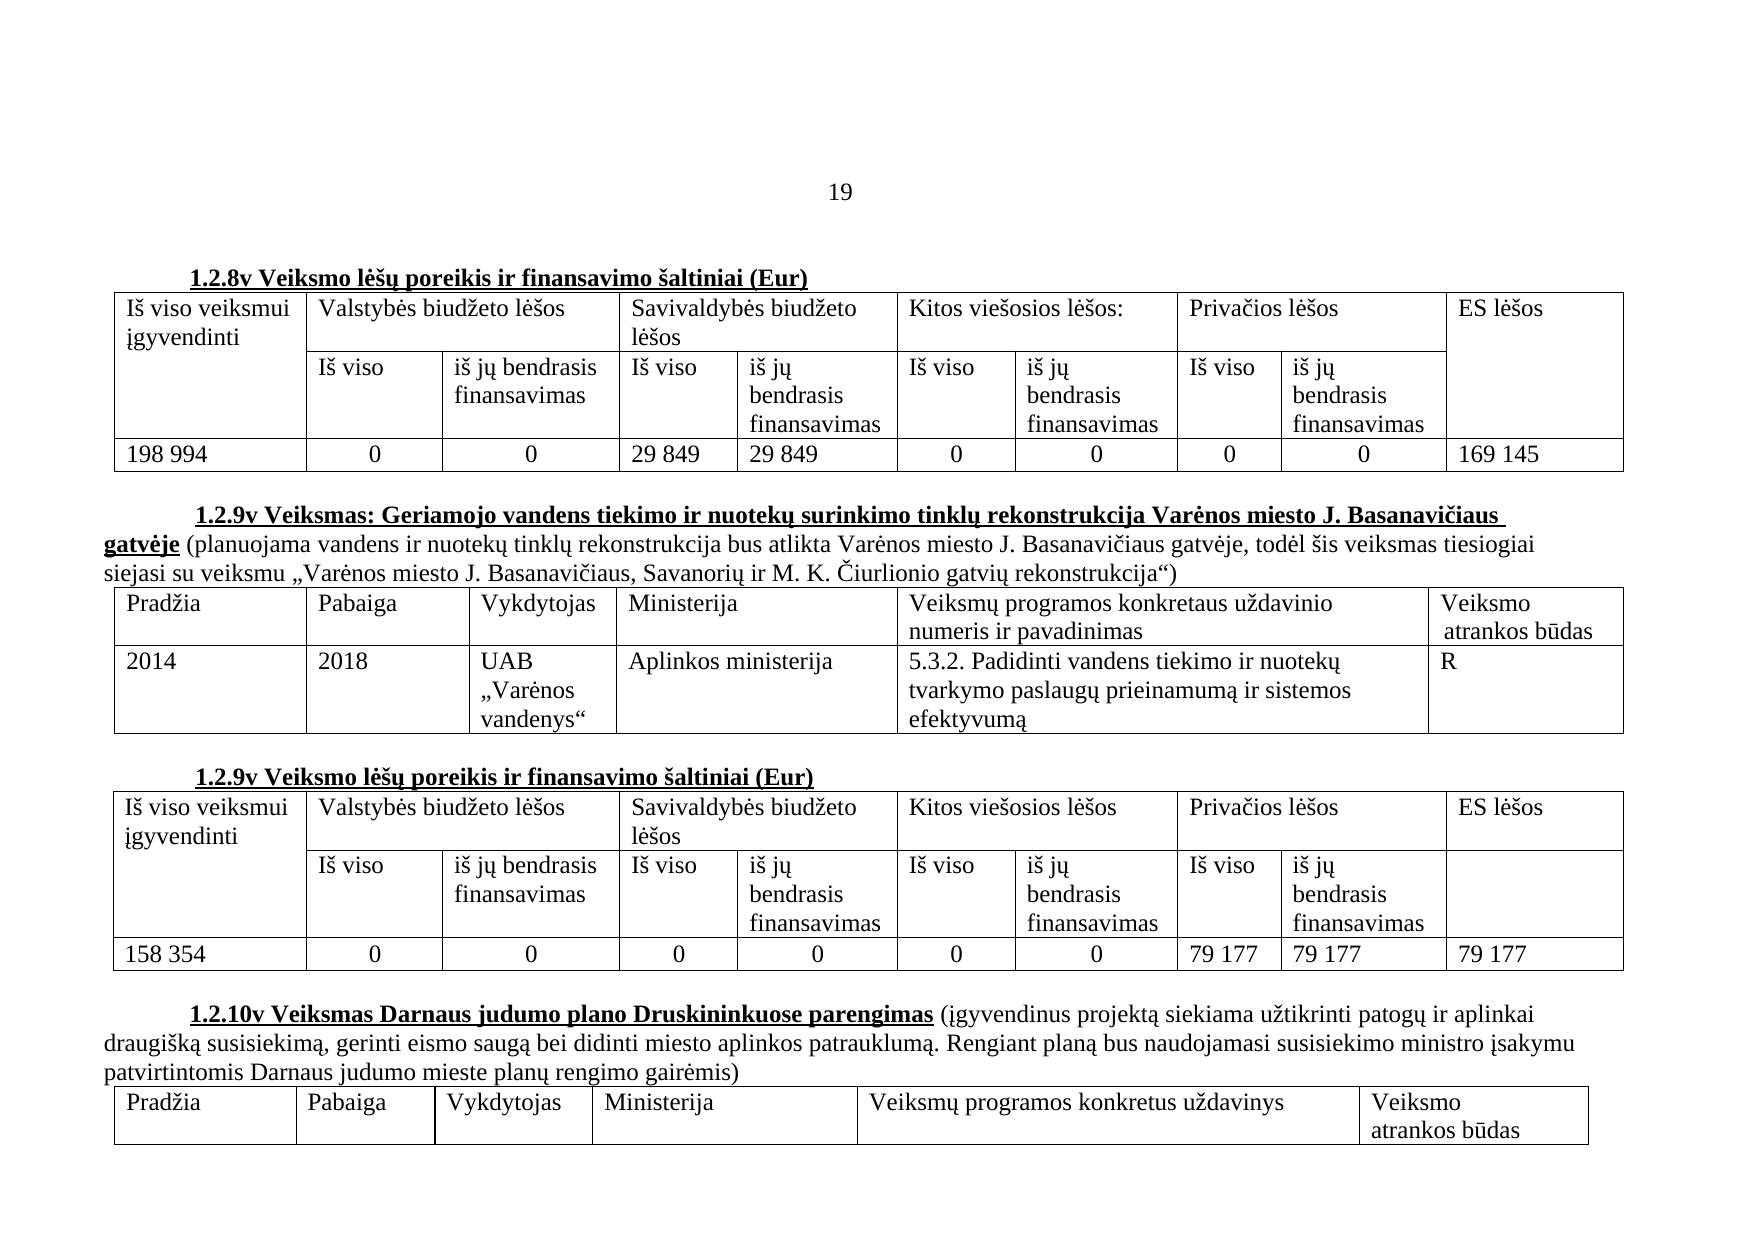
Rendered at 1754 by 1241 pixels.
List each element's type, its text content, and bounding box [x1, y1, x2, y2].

table_cell Iš viso [898, 352, 1015, 438]
text 1.2.9v Veiksmo lėšų poreikis ir finansavimo šaltiniai (Eur) [103, 762, 1577, 791]
table_header Veiksmų programos konkretaus uždavinio numeris ir pavadinimas [898, 588, 1428, 645]
table_cell 0 [898, 439, 1015, 471]
table_header Pabaiga [307, 588, 469, 645]
table_cell iš jų bendrasis finansavimas [738, 352, 897, 438]
table_header Pradžia [115, 1087, 296, 1144]
table_cell Iš viso [307, 352, 442, 438]
text 1.2.9v Veiksmas: Geriamojo vandens tiekimo ir nuotekų surinkimo tinklų rekonstrukcija Varėnos miesto J. Basanavičiaus gatvėje (planuojama vandens ir nuotekų tinklų rekonstrukcija bus atlikta Varėnos miesto J. Basanavičiaus gatvėje, todėl šis veiksmas tiesiogiai siejasi su veiksmu „Varėnos miesto J. Basanavičiaus, Savanorių ir M. K. Čiurlionio gatvių rekonstrukcija“) [103, 500, 1577, 587]
table_cell iš jų bendrasis finansavimas [443, 851, 619, 937]
table_header Veiksmų programos konkretus uždavinys [858, 1087, 1359, 1144]
table_cell 0 [1282, 439, 1446, 471]
table_header ES lėšos [1447, 293, 1623, 438]
table_cell R [1429, 646, 1623, 732]
table_cell 79 177 [1282, 938, 1446, 969]
table_header Pradžia [115, 588, 306, 645]
table_cell 2014 [115, 646, 306, 732]
table_cell 29 849 [738, 439, 897, 471]
table_cell 0 [307, 938, 442, 969]
table_cell iš jų bendrasis finansavimas [443, 352, 619, 438]
table_cell 5.3.2. Padidinti vandens tiekimo ir nuotekų tvarkymo paslaugų prieinamumą ir sistemos efektyvumą [898, 646, 1428, 732]
table_header Kitos viešosios lėšos [898, 792, 1177, 849]
table_header Privačios lėšos [1178, 293, 1446, 351]
table_cell 169 145 [1447, 439, 1623, 471]
table_cell 0 [1016, 938, 1177, 969]
text 1.2.8v Veiksmo lėšų poreikis ir finansavimo šaltiniai (Eur) [103, 263, 1577, 292]
table_cell Aplinkos ministerija [617, 646, 897, 732]
table_header Savivaldybės biudžeto lėšos [620, 792, 897, 849]
table_cell 0 [443, 938, 619, 969]
text 1.2.10v Veiksmas Darnaus judumo plano Druskininkuose parengimas (įgyvendinus projektą siekiama užtikrinti patogų ir aplinkai draugišką susisiekimą, gerinti eismo saugą bei didinti miesto aplinkos patrauklumą. Rengiant planą bus naudojamasi susisiekimo ministro įsakymu patvirtintomis Darnaus judumo mieste planų rengimo gairėmis) [103, 999, 1577, 1086]
table_header Valstybės biudžeto lėšos [307, 293, 619, 351]
table_cell iš jų bendrasis finansavimas [738, 851, 897, 937]
table_header Vykdytojas [436, 1087, 592, 1144]
table_cell 79 177 [1447, 938, 1623, 969]
table_header Valstybės biudžeto lėšos [307, 792, 619, 849]
table_cell [1447, 851, 1623, 937]
table_cell Iš viso [620, 352, 737, 438]
table_cell 2018 [307, 646, 469, 732]
table_header Vykdytojas [470, 588, 616, 645]
table_cell Iš viso [1178, 352, 1281, 438]
table_header Ministerija [617, 588, 897, 645]
table_cell 0 [1016, 439, 1177, 471]
table_header Pabaiga [297, 1087, 434, 1144]
table_header ES lėšos [1447, 792, 1623, 849]
table_cell UAB „Varėnos vandenys“ [470, 646, 616, 732]
table_header Veiksmo atrankos būdas [1429, 588, 1623, 645]
table_header Iš viso veiksmui įgyvendinti [115, 293, 306, 438]
table_cell iš jų bendrasis finansavimas [1016, 352, 1177, 438]
table_header Kitos viešosios lėšos: [898, 293, 1177, 351]
table_cell iš jų bendrasis finansavimas [1282, 851, 1446, 937]
table_cell 79 177 [1178, 938, 1281, 969]
table_cell 0 [443, 439, 619, 471]
table_cell Iš viso [307, 851, 442, 937]
table_cell 158 354 [114, 938, 306, 969]
table_cell Iš viso [620, 851, 737, 937]
table_header Savivaldybės biudžeto lėšos [620, 293, 897, 351]
table_cell 198 994 [115, 439, 306, 471]
table_cell 0 [738, 938, 897, 969]
table_cell 0 [307, 439, 442, 471]
table_cell 0 [1178, 439, 1281, 471]
table_cell 0 [898, 938, 1015, 969]
table_cell Iš viso [1178, 851, 1281, 937]
table_cell iš jų bendrasis finansavimas [1016, 851, 1177, 937]
table_header Veiksmo atrankos būdas [1360, 1087, 1588, 1144]
table_header Ministerija [593, 1087, 857, 1144]
table_header Iš viso veiksmui įgyvendinti [114, 792, 306, 937]
table_cell 0 [620, 938, 737, 969]
table_header Privačios lėšos [1178, 792, 1446, 849]
table_cell Iš viso [898, 851, 1015, 937]
table_cell iš jų bendrasis finansavimas [1282, 352, 1446, 438]
table_cell 29 849 [620, 439, 737, 471]
